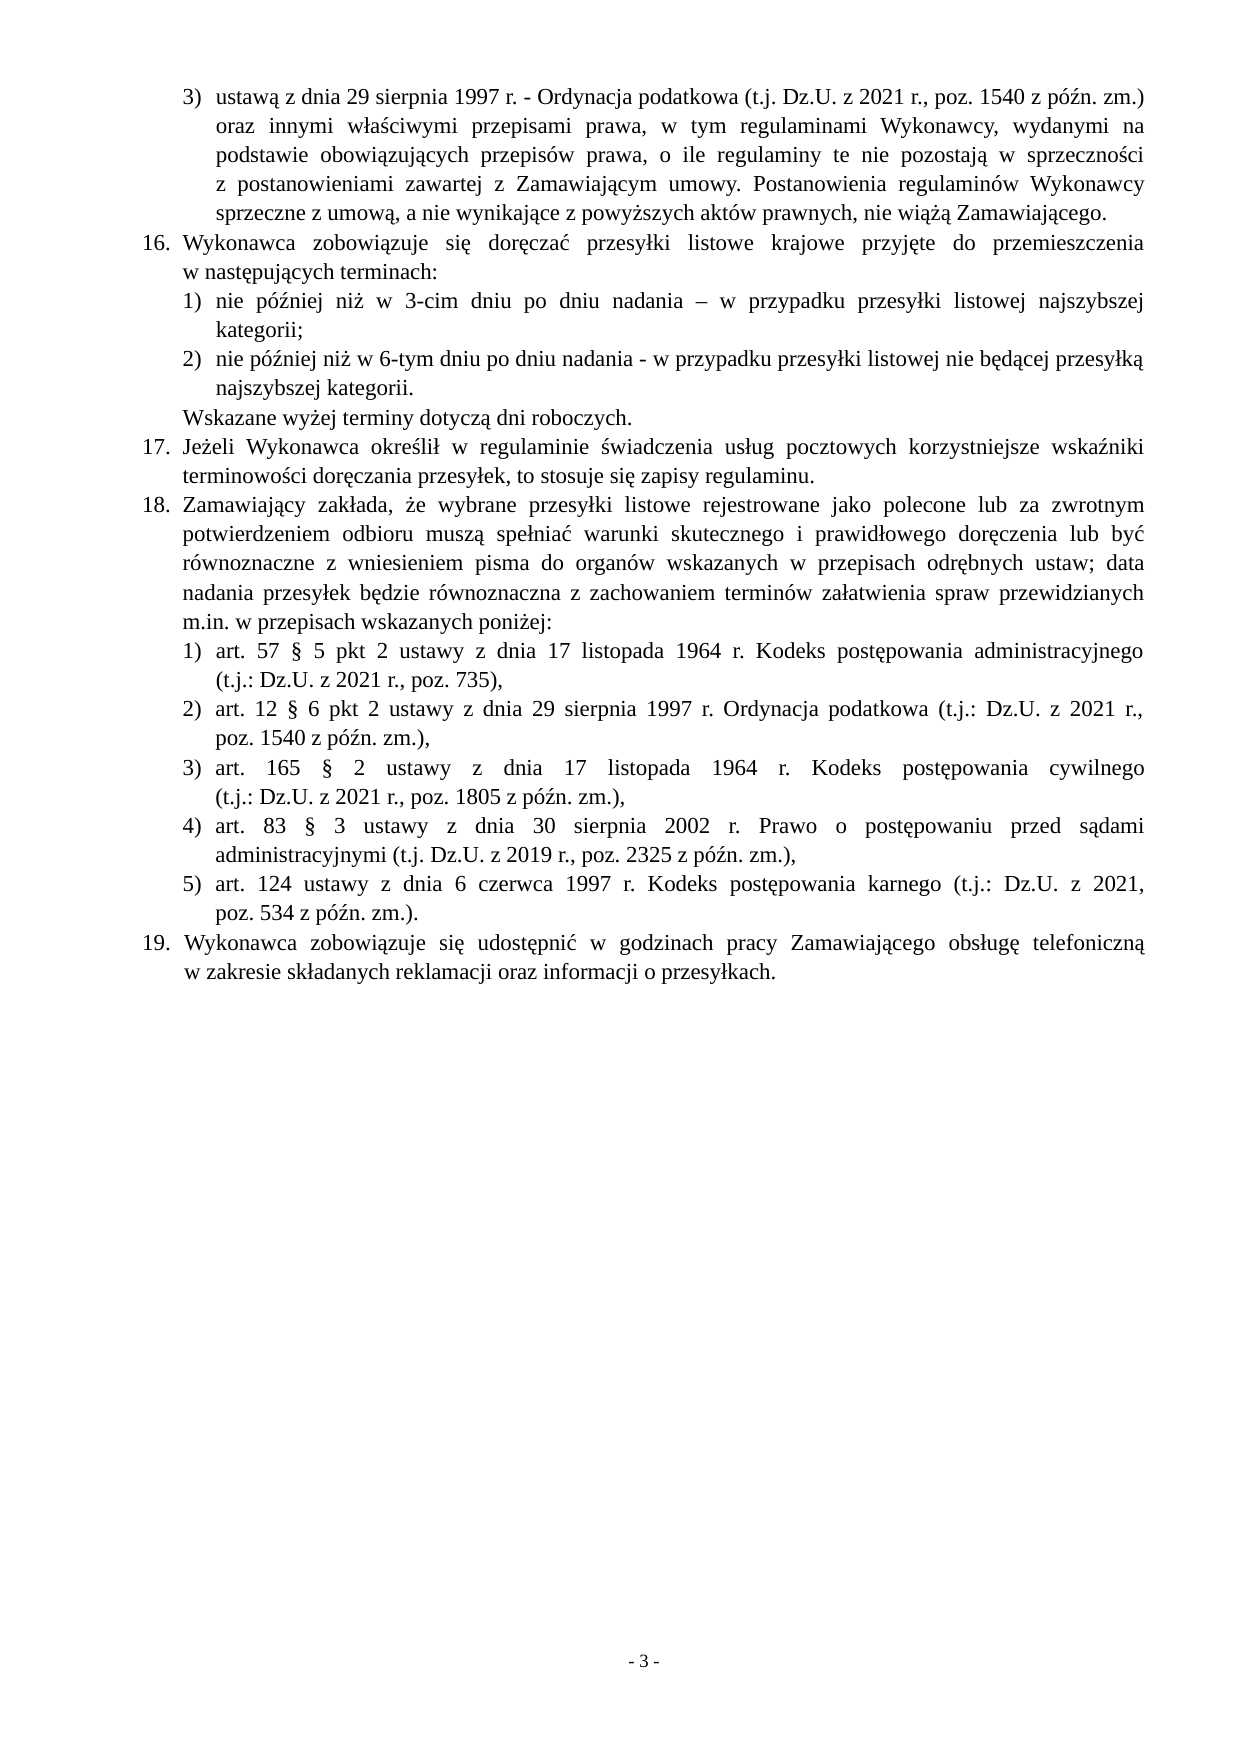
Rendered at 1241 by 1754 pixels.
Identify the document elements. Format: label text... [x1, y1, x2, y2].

list 3) art. 165 § 2 ustawy z dnia 17 listopada 1964 r. Kodeks postępowania cywilnego (t.j.: Dz.U. z 2021 r., poz. 1805 z późn. zm.), [142, 753, 1146, 809]
list 1) art. 57 § 5 pkt 2 ustawy z dnia 17 listopada 1964 r. Kodeks postępowania administracyjnego (t.j.: Dz.U. z 2021 r., poz. 735), [142, 637, 1146, 692]
list 2) nie później niż w 6-tym dniu po dniu nadania - w przypadku przesyłki listowej nie będącej przesyłką najszybszej kategorii. [142, 345, 1146, 401]
list 5) art. 124 ustawy z dnia 6 czerwca 1997 r. Kodeks postępowania karnego (t.j.: Dz.U. z 2021, poz. 534 z późn. zm.). [142, 870, 1146, 926]
list 3) ustawą z dnia 29 sierpnia 1997 r. - Ordynacja podatkowa (t.j. Dz.U. z 2021 r., poz. 1540 z późn. zm.) oraz innymi właściwymi przepisami prawa, w tym regulaminami Wykonawcy, wydanymi na podstawie obowiązujących przepisów prawa, o ile regulaminy te nie pozostają w sprzeczności z postanowieniami zawartej z Zamawiającym umowy. Postanowienia regulaminów Wykonawcy sprzeczne z umową, a nie wynikające z powyższych aktów prawnych, nie wiążą Zamawiającego. [142, 83, 1146, 226]
list 4) art. 83 § 3 ustawy z dnia 30 sierpnia 2002 r. Prawo o postępowaniu przed sądami administracyjnymi (t.j. Dz.U. z 2019 r., poz. 2325 z późn. zm.), [142, 812, 1146, 867]
list 1) nie później niż w 3-cim dniu po dniu nadania – w przypadku przesyłki listowej najszybszej kategorii; [142, 287, 1146, 342]
list 18. Zamawiający zakłada, że wybrane przesyłki listowe rejestrowane jako polecone lub za zwrotnym potwierdzeniem odbioru muszą spełniać warunki skutecznego i prawidłowego doręczenia lub być równoznaczne z wniesieniem pisma do organów wskazanych w przepisach odrębnych ustaw; data nadania przesyłek będzie równoznaczna z zachowaniem terminów załatwienia spraw przewidzianych m.in. w przepisach wskazanych poniżej: [142, 491, 1146, 634]
list Wskazane wyżej terminy dotyczą dni roboczych. [142, 403, 1146, 430]
list 2) art. 12 § 6 pkt 2 ustawy z dnia 29 sierpnia 1997 r. Ordynacja podatkowa (t.j.: Dz.U. z 2021 r., poz. 1540 z późn. zm.), [142, 695, 1146, 751]
list 19. Wykonawca zobowiązuje się udostępnić w godzinach pracy Zamawiającego obsługę telefoniczną w zakresie składanych reklamacji oraz informacji o przesyłkach. [142, 928, 1146, 984]
list 17. Jeżeli Wykonawca określił w regulaminie świadczenia usług pocztowych korzystniejsze wskaźniki terminowości doręczania przesyłek, to stosuje się zapisy regulaminu. [142, 433, 1146, 488]
list 16. Wykonawca zobowiązuje się doręczać przesyłki listowe krajowe przyjęte do przemieszczenia w następujących terminach: [142, 228, 1146, 284]
